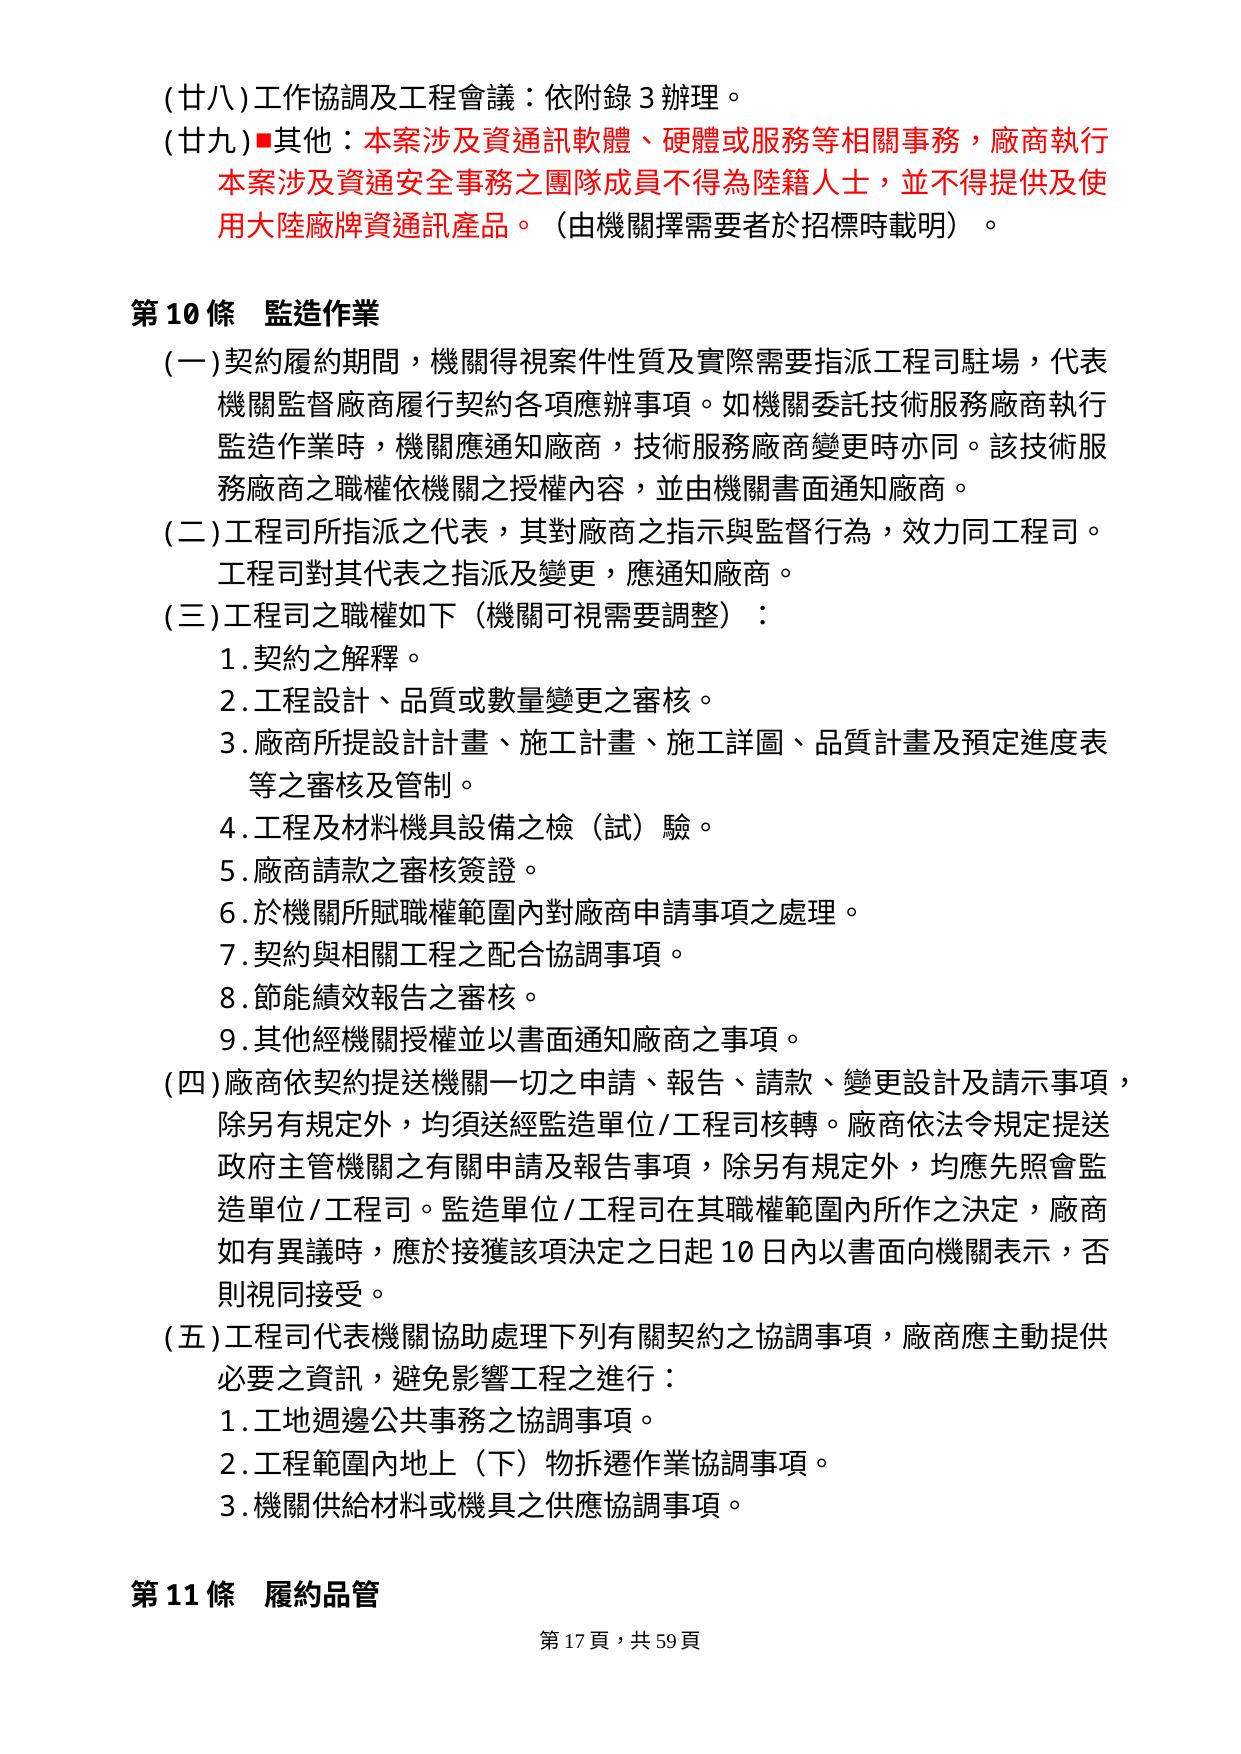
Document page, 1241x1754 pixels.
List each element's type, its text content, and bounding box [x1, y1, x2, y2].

text (廿八)工作協調及工程會議：依附錄3辦理。 [159, 75, 1110, 117]
text 8.節能績效報告之審核。 [218, 974, 1110, 1017]
text 6.於機關所賦職權範圍內對廠商申請事項之處理。 [218, 889, 1110, 932]
text 9.其他經機關授權並以書面通知廠商之事項。 [218, 1017, 1110, 1059]
text 3.廠商所提設計計畫、施工計畫、施工詳圖、品質計畫及預定進度表等之審核及管制。 [218, 720, 1110, 805]
text (三)工程司之職權如下（機關可視需要調整）： [159, 593, 1110, 635]
text 7.契約與相關工程之配合協調事項。 [218, 932, 1110, 974]
text (四)廠商依契約提送機關一切之申請、報告、請款、變更設計及請示事項，除另有規定外，均須送經監造單位/工程司核轉。廠商依法令規定提送政府主管機關之有關申請及報告事項，除另有規定外，均應先照會監造單位/工程司。監造單位/工程司在其職權範圍內所作之決定，廠商如有異議時，應於接獲該項決定之日起10日內以書面向機關表示，否則視同接受。 [159, 1059, 1110, 1313]
text 1.契約之解釋。 [218, 635, 1110, 678]
text 1.工地週邊公共事務之協調事項。 [218, 1398, 1110, 1440]
text (二)工程司所指派之代表，其對廠商之指示與監督行為，效力同工程司。工程司對其代表之指派及變更，應通知廠商。 [159, 508, 1110, 593]
text (五)工程司代表機關協助處理下列有關契約之協調事項，廠商應主動提供必要之資訊，避免影響工程之進行： [159, 1313, 1110, 1398]
text 第10條 監造作業 [130, 290, 1110, 333]
text 5.廠商請款之審核簽證。 [218, 847, 1110, 889]
text 4.工程及材料機具設備之檢（試）驗。 [218, 805, 1110, 847]
text 第11條 履約品管 [130, 1571, 1110, 1613]
text (廿九)■其他：本案涉及資通訊軟體、硬體或服務等相關事務，廠商執行本案涉及資通安全事務之團隊成員不得為陸籍人士，並不得提供及使用大陸廠牌資通訊產品。（由機關擇需要者於招標時載明）。 [159, 117, 1110, 244]
text 2.工程設計、品質或數量變更之審核。 [218, 678, 1110, 720]
text 2.工程範圍內地上（下）物拆遷作業協調事項。 [218, 1440, 1110, 1483]
text (一)契約履約期間，機關得視案件性質及實際需要指派工程司駐場，代表機關監督廠商履行契約各項應辦事項。如機關委託技術服務廠商執行監造作業時，機關應通知廠商，技術服務廠商變更時亦同。該技術服務廠商之職權依機關之授權內容，並由機關書面通知廠商。 [159, 339, 1110, 508]
text 3.機關供給材料或機具之供應協調事項。 [218, 1483, 1110, 1525]
